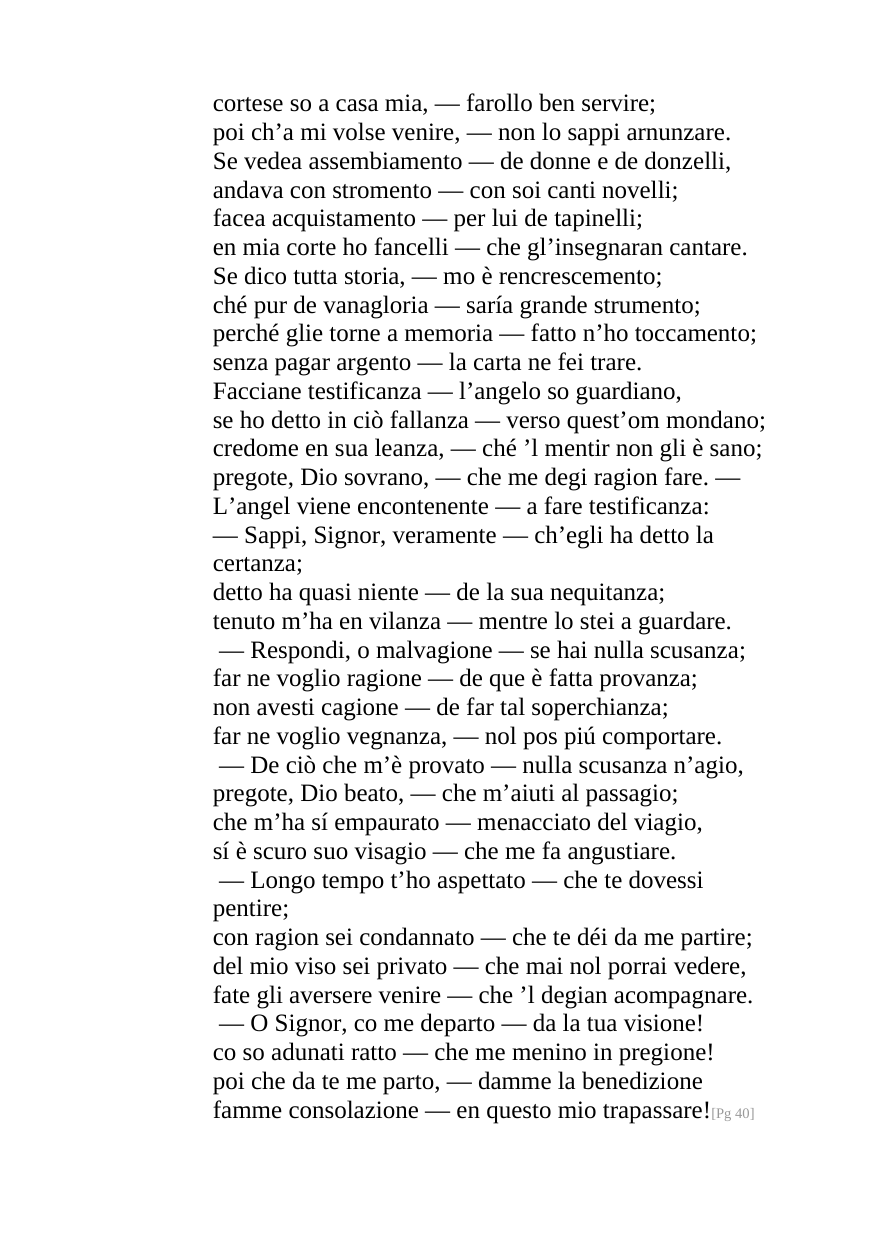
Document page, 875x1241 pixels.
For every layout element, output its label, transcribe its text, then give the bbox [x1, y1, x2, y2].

text Se vedea assembiamento — de donne e de donzelli, andava con stromento — con soi canti novelli; facea acquistamento — per lui de tapinelli; en mia corte ho fancelli — che gl’insegnaran cantare. [213, 146, 779, 261]
text Facciane testificanza — l’angelo so guardiano, se ho detto in ciò fallanza — verso quest’om mondano; credome en sua leanza, — ché ’l mentir non gli è sano; pregote, Dio sovrano, — che me degi ragion fare. — [213, 376, 779, 491]
text Se dico tutta storia, — mo è rencrescemento; ché pur de vanagloria — saría grande strumento; perché glie torne a memoria — fatto n’ho toccamento; senza pagar argento — la carta ne fei trare. [213, 261, 779, 376]
text cortese so a casa mia, — farollo ben servire; poi ch’a mi volse venire, — non lo sappi arnunzare. [213, 88, 779, 146]
text — O Signor, co me departo — da la tua visione! co so adunati ratto — che me menino in pregione! poi che da te me parto, — damme la benedizione famme consolazione — en questo mio trapassare![Pg 40] [213, 1008, 779, 1123]
text L’angel viene encontenente — a fare testificanza: — Sappi, Signor, veramente — ch’egli ha detto la certanza; detto ha quasi niente — de la sua nequitanza; tenuto m’ha en vilanza — mentre lo stei a guardare. [213, 491, 779, 635]
text — Longo tempo t’ho aspettato — che te dovessi pentire; con ragion sei condannato — che te déi da me partire; del mio viso sei privato — che mai nol porrai vedere, fate gli aversere venire — che ’l degian acompagnare. [213, 865, 779, 1008]
text — Respondi, o malvagione — se hai nulla scusanza; far ne voglio ragione — de que è fatta provanza; non avesti cagione — de far tal soperchianza; far ne voglio vegnanza, — nol pos piú comportare. [213, 635, 779, 750]
text — De ciò che m’è provato — nulla scusanza n’agio, pregote, Dio beato, — che m’aiuti al passagio; che m’ha sí empaurato — menacciato del viagio, sí è scuro suo visagio — che me fa angustiare. [213, 750, 779, 865]
